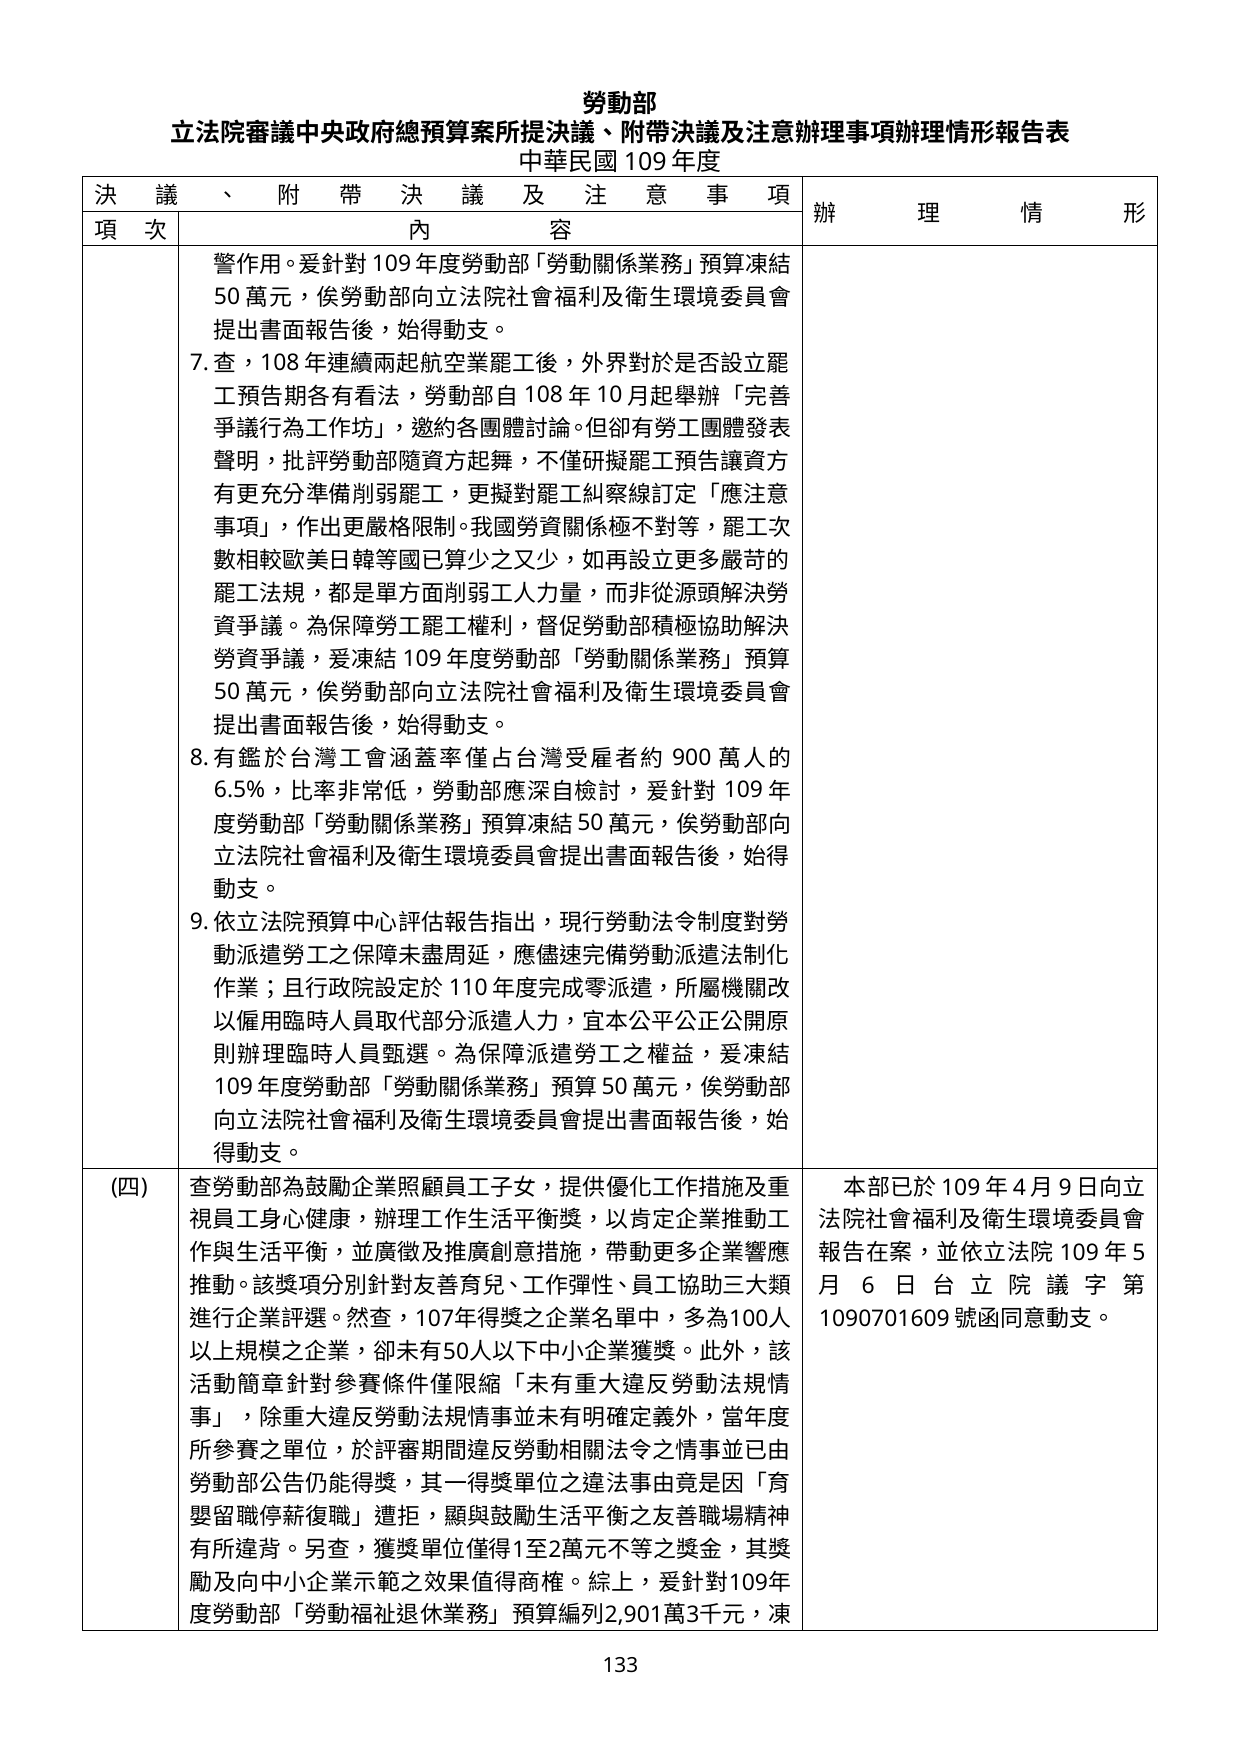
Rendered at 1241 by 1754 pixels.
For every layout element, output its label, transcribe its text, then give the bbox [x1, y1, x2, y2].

table_cell 項次 [83, 212, 178, 245]
table_cell 本部已於109年4月9日向立法院社會福利及衛生環境委員會報告在案，並依立法院109年5月6日台立院議字第1090701609號函同意動支。 [803, 1169, 1157, 1629]
table_cell 內 容 [179, 212, 802, 245]
table_cell [83, 246, 178, 1168]
table_cell (四) [83, 1169, 178, 1629]
table_cell 警作用。爰針對109年度勞動部「勞動關係業務」預算凍結50萬元，俟勞動部向立法院社會福利及衛生環境委員會提出書面報告後，始得動支。 查，108年連續兩起航空業罷工後，外界對於是否設立罷工預告期各有看法，勞動部自108年10月起舉辦「完善爭議行為工作坊」，邀約各團體討論。但卻有勞工團體發表聲明，批評勞動部隨資方起舞，不僅研擬罷工預告讓資方有更充分準備削弱罷工，更擬對罷工糾察線訂定「應注意事項」，作出更嚴格限制。我國勞資關係極不對等，罷工次數相較歐美日韓等國已算少之又少，如再設立更多嚴苛的罷工法規，都是單方面削弱工人力量，而非從源頭解決勞資爭議。為保障勞工罷工權利，督促勞動部積極協助解決勞資爭議，爰凍結109年度勞動部「勞動關係業務」預算50萬元，俟勞動部向立法院社會福利及衛生環境委員會提出書面報告後，始得動支。 有鑑於台灣工會涵蓋率僅占台灣受雇者約900萬人的6.5%，比率非常低，勞動部應深自檢討，爰針對109年度勞動部「勞動關係業務」預算凍結50萬元，俟勞動部向立法院社會福利及衛生環境委員會提出書面報告後，始得動支。 依立法院預算中心評估報告指出，現行勞動法令制度對勞動派遣勞工之保障未盡周延，應儘速完備勞動派遣法制化作業；且行政院設定於110年度完成零派遣，所屬機關改以僱用臨時人員取代部分派遣人力，宜本公平公正公開原則辦理臨時人員甄選。為保障派遣勞工之權益，爰凍結109年度勞動部「勞動關係業務」預算50萬元，俟勞動部向立法院社會福利及衛生環境委員會提出書面報告後，始得動支。 [179, 246, 802, 1168]
table_header 辦理情形 [803, 177, 1157, 245]
table_cell 查勞動部為鼓勵企業照顧員工子女，提供優化工作措施及重視員工身心健康，辦理工作生活平衡獎，以肯定企業推動工作與生活平衡，並廣徵及推廣創意措施，帶動更多企業響應推動。該獎項分別針對友善育兒、工作彈性、員工協助三大類進行企業評選。然查，107年得獎之企業名單中，多為100人以上規模之企業，卻未有50人以下中小企業獲獎。此外，該活動簡章針對參賽條件僅限縮「未有重大違反勞動法規情事」，除重大違反勞動法規情事並未有明確定義外，當年度所參賽之單位，於評審期間違反勞動相關法令之情事並已由勞動部公告仍能得獎，其一得獎單位之違法事由竟是因「育嬰留職停薪復職」遭拒，顯與鼓勵生活平衡之友善職場精神有所違背。另查，獲獎單位僅得1至2萬元不等之獎金，其獎勵及向中小企業示範之效果值得商榷。綜上，爰針對109年度勞動部「勞動福祉退休業務」預算編列2,901萬3千元，凍 [179, 1169, 802, 1629]
table_cell [803, 246, 1157, 1168]
table_header 決議、附帶決議及注意事項 [83, 177, 802, 211]
